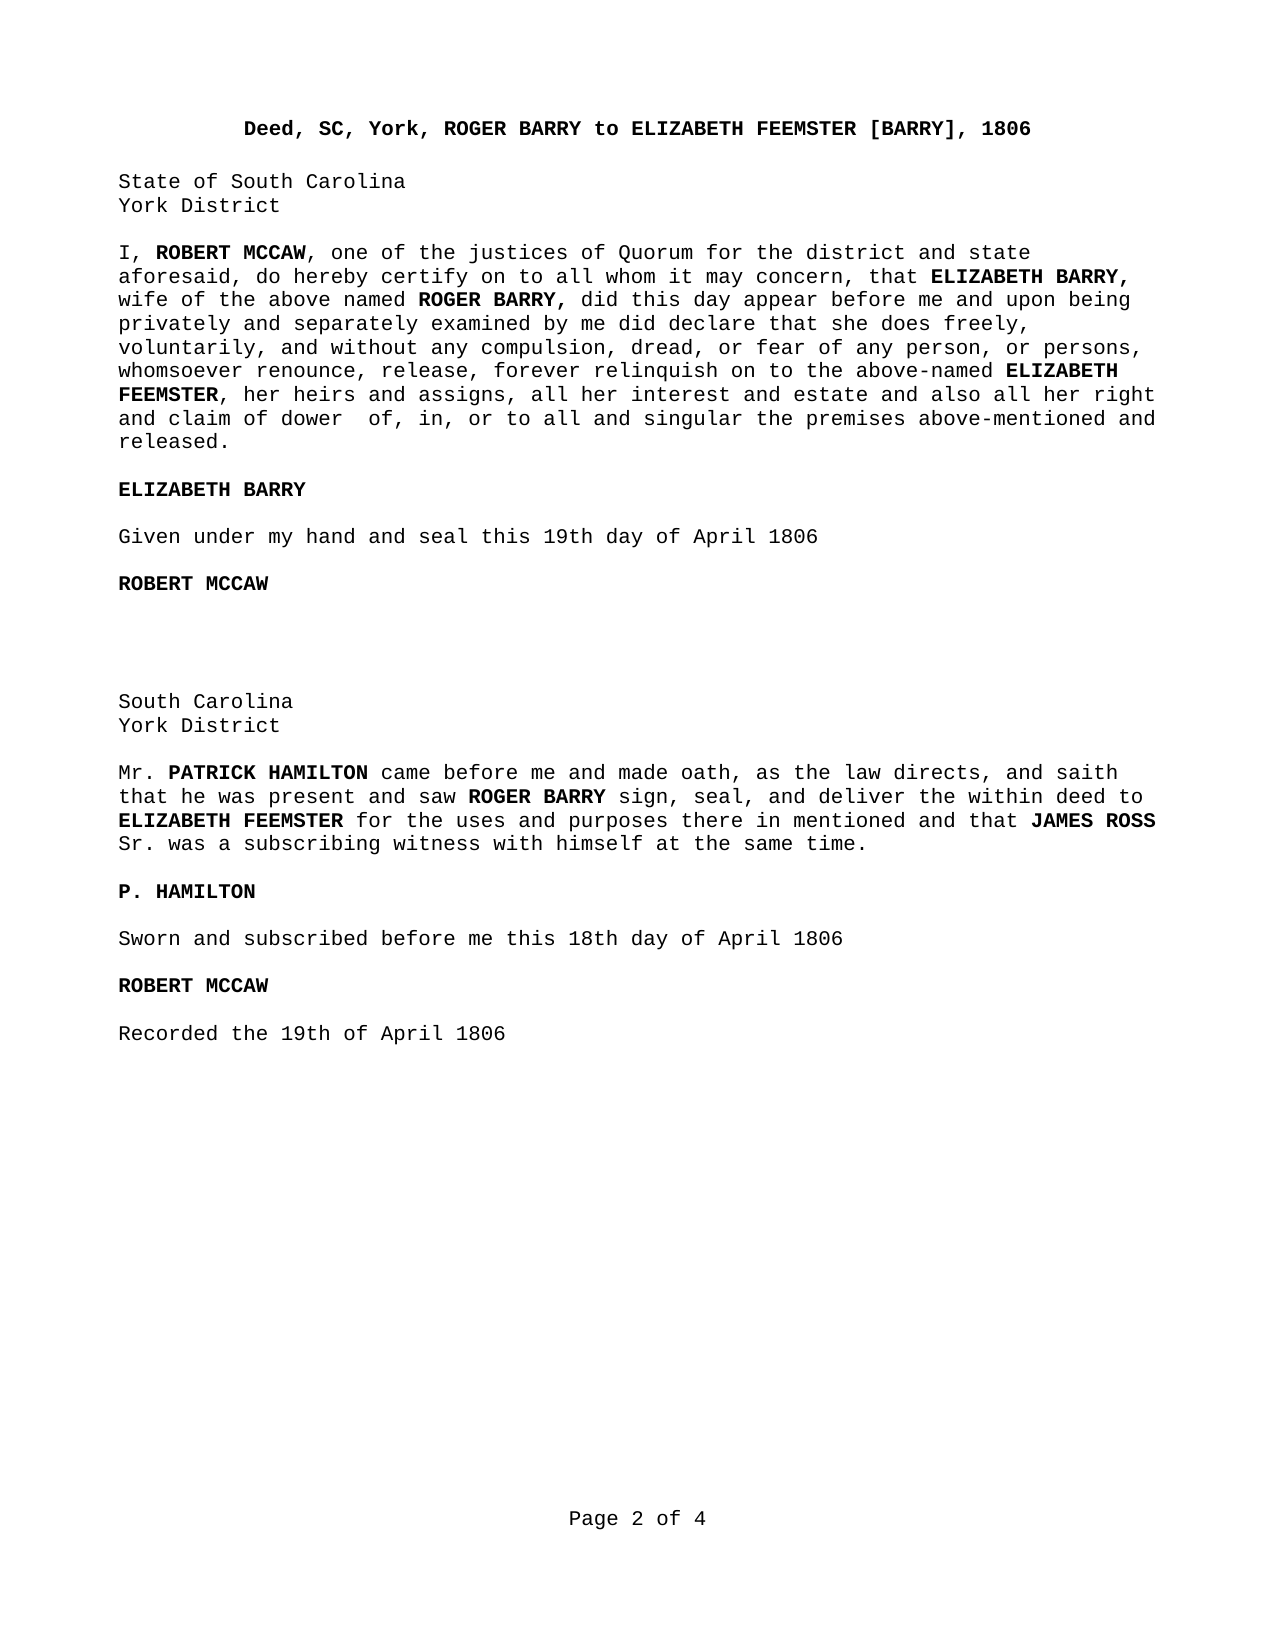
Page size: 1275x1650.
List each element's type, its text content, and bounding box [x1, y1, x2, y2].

text Recorded the 19th of April 1806 [118, 1022, 1157, 1046]
text York District [118, 715, 1157, 739]
text ELIZABETH BARRY [118, 479, 1157, 502]
text South Carolina [118, 691, 1157, 715]
text York District [118, 195, 1157, 218]
text State of South Carolina [118, 171, 1157, 195]
text Sworn and subscribed before me this 18th day of April 1806 [118, 928, 1157, 952]
text Given under my hand and seal this 19th day of April 1806 [118, 526, 1157, 549]
text I, Robert mccaw, one of the justices of Quorum for the district and state aforesaid, do hereby certify on to all whom it may concern, that ELIZABETH BARRY, wife of the above named ROGER BARRY, did this day appear before me and upon being privately and separately examined by me did declare that she does freely, voluntarily, and without any compulsion, dread, or fear of any person, or persons, whomsoever renounce, release, forever relinquish on to the above-named ELIZABETH FEEMSTER, her heirs and assigns, all her interest and estate and also all her right and claim of dower of, in, or to all and singular the premises above-mentioned and released. [118, 242, 1157, 455]
text P. Hamilton [118, 881, 1157, 904]
text Robert McCaw [118, 975, 1157, 999]
text Mr. Patrick Hamilton came before me and made oath, as the law directs, and saith that he was present and saw ROGER BARRY sign, seal, and deliver the within deed to ELIZABETH FEEMSTER for the uses and purposes there in mentioned and that James Ross Sr. was a subscribing witness with himself at the same time. [118, 762, 1157, 857]
text Robert McCaw [118, 573, 1157, 597]
